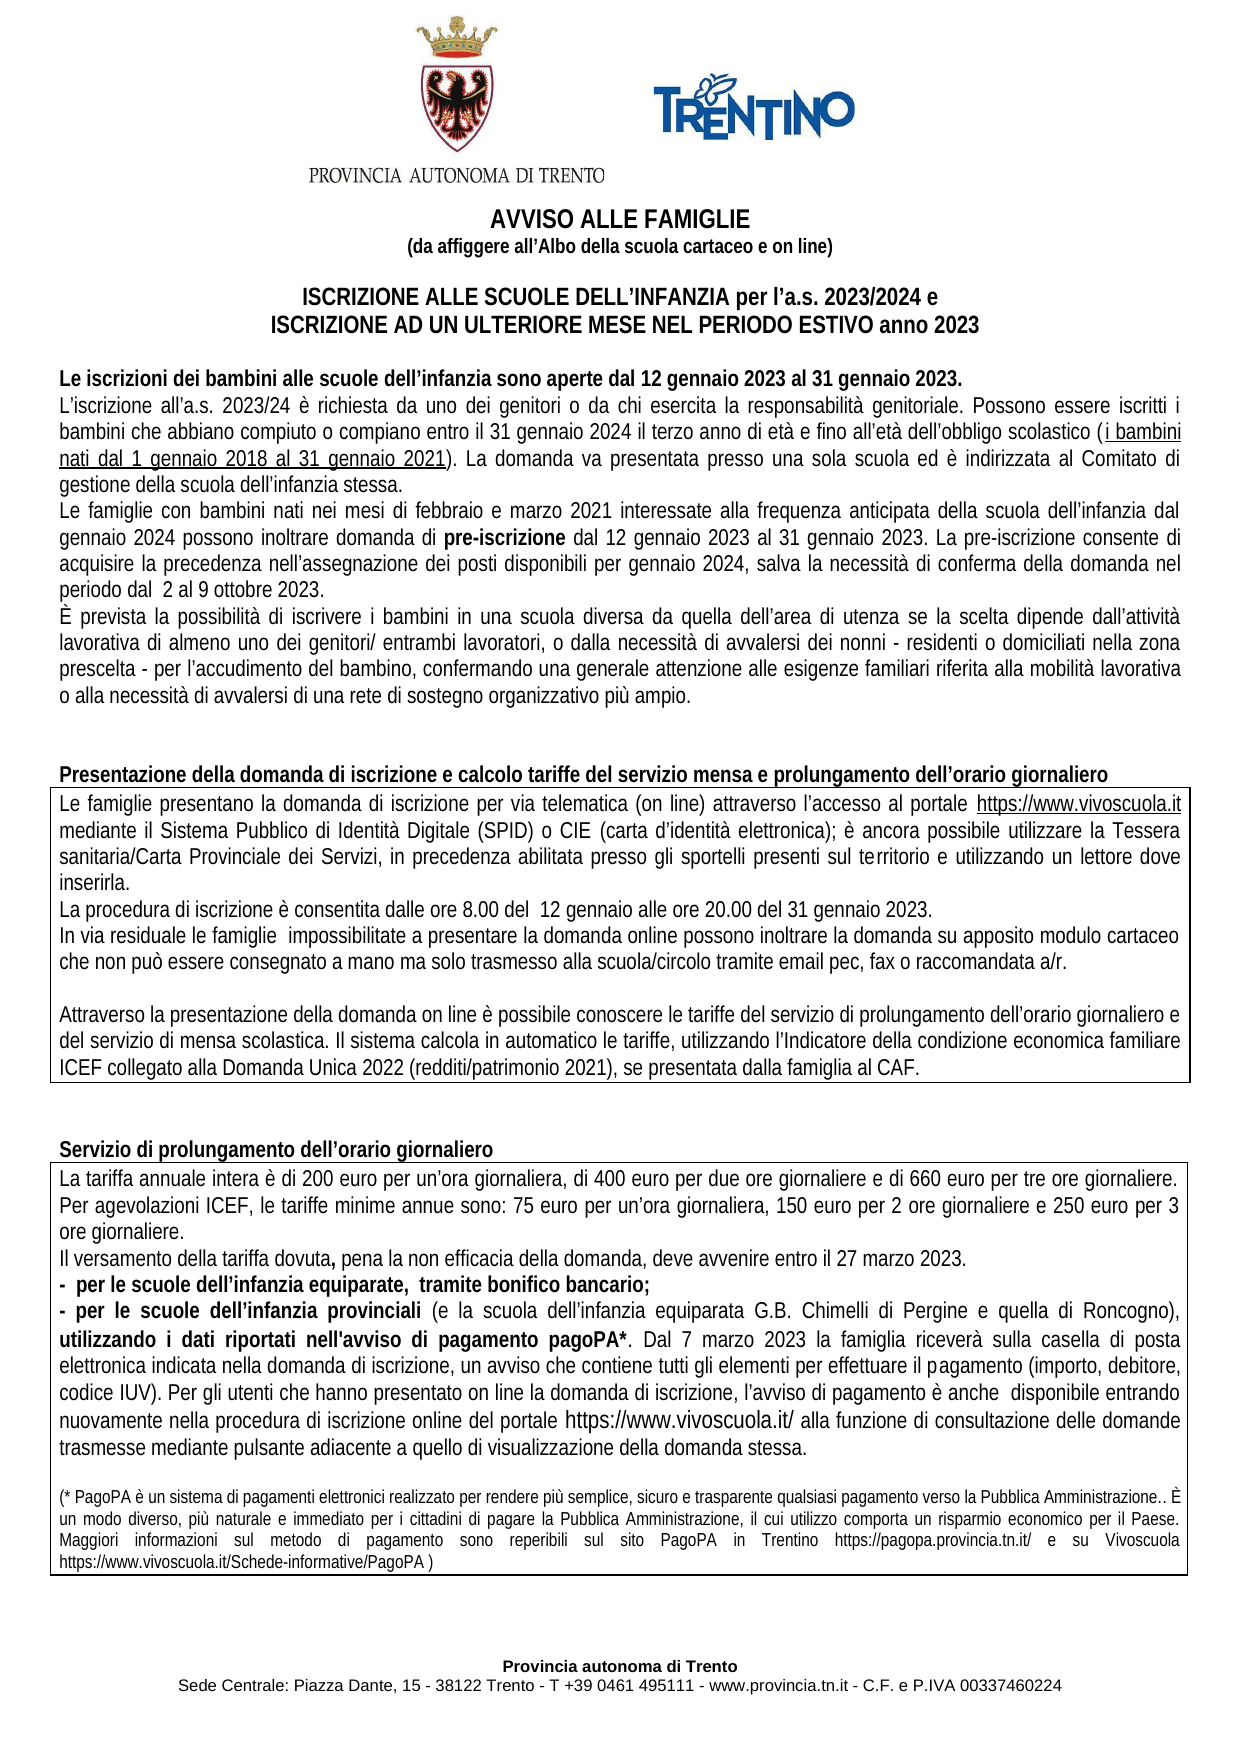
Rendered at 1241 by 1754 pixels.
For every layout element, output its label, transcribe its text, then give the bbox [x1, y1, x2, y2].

text (* PagoPA è un sistema di pagamenti elettronici realizzato per rendere più semplice, sicuro e trasparente qualsiasi pagamento verso la Pubblica Amministrazione.. È un modo diverso, più naturale e immediato per i cittadini di pagare la Pubblica Amministrazione, il cui utilizzo comporta un risparmio economico per il Paese. Maggiori informazioni sul metodo di pagamento sono reperibili sul sito PagoPA in Trentino https://pagopa.provincia.tn.it/ e su Vivoscuola https://www.vivoscuola.it/Schede-informative/PagoPA ) [51, 1483, 1187, 1574]
text La tariffa annuale intera è di 200 euro per un’ora giornaliera, di 400 euro per due ore giornaliere e di 660 euro per tre ore giornaliere. Per agevolazioni ICEF, le tariffe minime annue sono: 75 euro per un’ora giornaliera, 150 euro per 2 ore giornaliere e 250 euro per 3 ore giornaliere. [51, 1163, 1187, 1244]
text ISCRIZIONE AD UN ULTERIORE MESE NEL PERIODO ESTIVO anno 2023 [59, 310, 1181, 339]
picture [143, 198, 1148, 202]
text (da affiggere all’Albo della scuola cartaceo e on line) [59, 234, 1181, 258]
text Le iscrizioni dei bambini alle scuole dell’infanzia sono aperte dal 12 gennaio 2023 al 31 gennaio 2023. [59, 365, 1181, 392]
picture [653, 73, 855, 140]
text ISCRIZIONE ALLE SCUOLE DELL’INFANZIA per l’a.s. 2023/2024 e [59, 282, 1181, 310]
text Il versamento della tariffa dovuta, pena la non efficacia della domanda, deve avvenire entro il 27 marzo 2023. [59, 1244, 1181, 1271]
text Le famiglie presentano la domanda di iscrizione per via telematica (on line) attraverso l’accesso al portale https://www.vivoscuola.it mediante il Sistema Pubblico di Identità Digitale (SPID) o CIE (carta d’identità elettronica); è ancora possibile utilizzare la Tessera sanitaria/Carta Provinciale dei Servizi, in precedenza abilitata presso gli sportelli presenti sul territorio e utilizzando un lettore dove inserirla. [51, 788, 1189, 896]
picture [309, 15, 605, 183]
text - per le scuole dell’infanzia equiparate, tramite bonifico bancario; [59, 1271, 1181, 1297]
text Servizio di prolungamento dell’orario giornaliero [59, 1136, 1181, 1162]
text L’iscrizione all’a.s. 2023/24 è richiesta da uno dei genitori o da chi esercita la responsabilità genitoriale. Possono essere iscritti i bambini che abbiano compiuto o compiano entro il 31 gennaio 2024 il terzo anno di età e fino all’età dell’obbligo scolastico (i bambini nati dal 1 gennaio 2018 al 31 gennaio 2021). La domanda va presentata presso una sola scuola ed è indirizzata al Comitato di gestione della scuola dell’infanzia stessa. [59, 392, 1181, 497]
text - per le scuole dell’infanzia provinciali (e la scuola dell’infanzia equiparata G.B. Chimelli di Pergine e quella di Roncogno), utilizzando i dati riportati nell'avviso di pagamento pagoPA*. Dal 7 marzo 2023 la famiglia riceverà sulla casella di posta elettronica indicata nella domanda di iscrizione, un avviso che contiene tutti gli elementi per effettuare il pagamento (importo, debitore, codice IUV). Per gli utenti che hanno presentato on line la domanda di iscrizione, l’avviso di pagamento è anche disponibile entrando nuovamente nella procedura di iscrizione online del portale https://www.vivoscuola.it/ alla funzione di consultazione delle domande trasmesse mediante pulsante adiacente a quello di visualizzazione della domanda stessa. [59, 1297, 1181, 1460]
text La procedura di iscrizione è consentita dalle ore 8.00 del 12 gennaio alle ore 20.00 del 31 gennaio 2023. [59, 896, 1181, 922]
text Le famiglie con bambini nati nei mesi di febbraio e marzo 2021 interessate alla frequenza anticipata della scuola dell’infanzia dal gennaio 2024 possono inoltrare domanda di pre-iscrizione dal 12 gennaio 2023 al 31 gennaio 2023. La pre-iscrizione consente di acquisire la precedenza nell’assegnazione dei posti disponibili per gennaio 2024, salva la necessità di conferma della domanda nel periodo dal 2 al 9 ottobre 2023. [59, 497, 1181, 603]
text In via residuale le famiglie impossibilitate a presentare la domanda online possono inoltrare la domanda su apposito modulo cartaceo che non può essere consegnato a mano ma solo trasmesso alla scuola/circolo tramite email pec, fax o raccomandata a/r. [59, 922, 1181, 975]
text Attraverso la presentazione della domanda on line è possibile conoscere le tariffe del servizio di prolungamento dell’orario giornaliero e del servizio di mensa scolastica. Il sistema calcola in automatico le tariffe, utilizzando l’Indicatore della condizione economica familiare ICEF collegato alla Domanda Unica 2022 (redditi/patrimonio 2021), se presentata dalla famiglia al CAF. [51, 998, 1189, 1082]
text È prevista la possibilità di iscrivere i bambini in una scuola diversa da quella dell’area di utenza se la scelta dipende dall’attività lavorativa di almeno uno dei genitori/ entrambi lavoratori, o dalla necessità di avvalersi dei nonni - residenti o domiciliati nella zona prescelta - per l’accudimento del bambino, confermando una generale attenzione alle esigenze familiari riferita alla mobilità lavorativa o alla necessità di avvalersi di una rete di sostegno organizzativo più ampio. [59, 603, 1181, 708]
text Presentazione della domanda di iscrizione e calcolo tariffe del servizio mensa e prolungamento dell’orario giornaliero [59, 761, 1181, 787]
text AVVISO ALLE FAMIGLIE [59, 203, 1181, 234]
